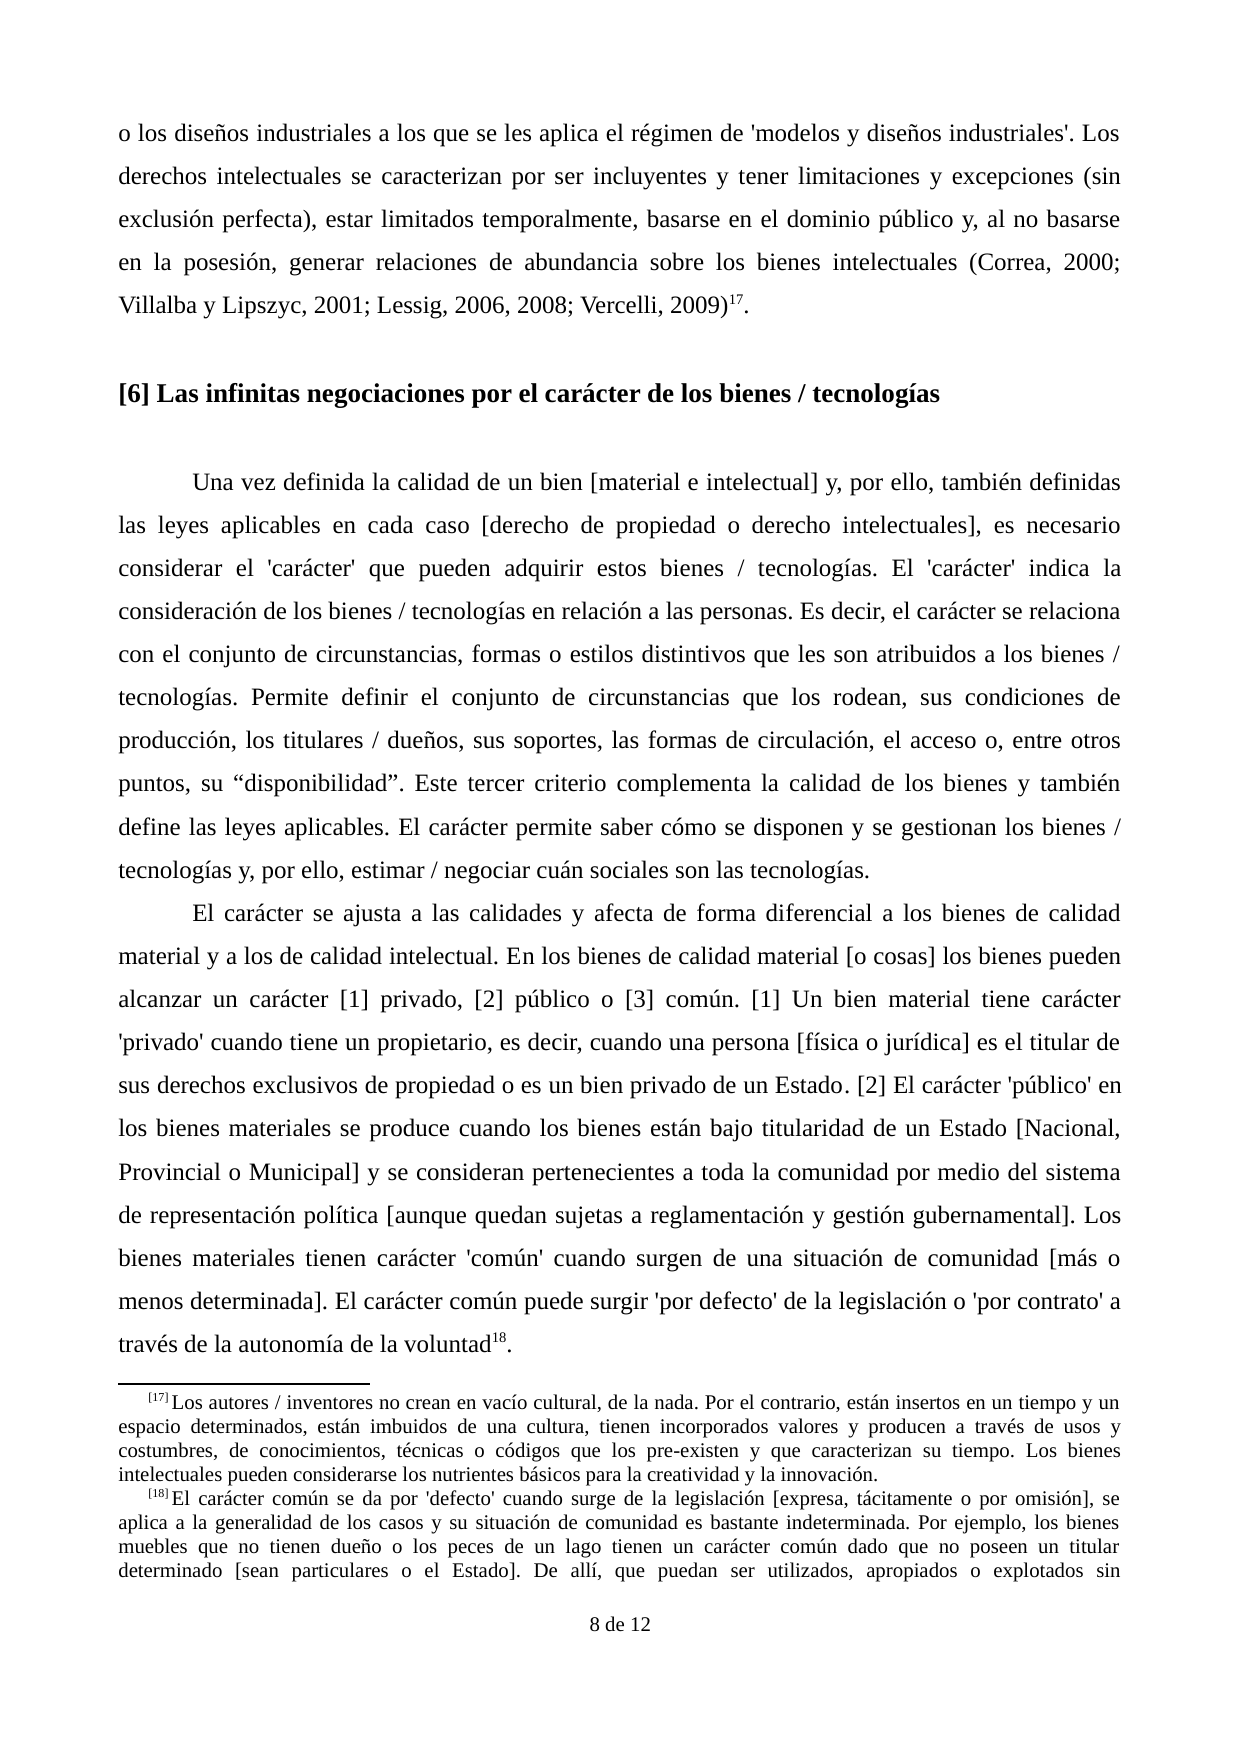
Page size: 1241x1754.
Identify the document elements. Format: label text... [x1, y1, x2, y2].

text o los diseños industriales a los que se les aplica el régimen de 'modelos y diseños industriales'. Los derechos intelectuales se caracterizan por ser incluyentes y tener limitaciones y excepciones (sin exclusión perfecta), estar limitados temporalmente, basarse en el dominio público y, al no basarse en la posesión, generar relaciones de abundancia sobre los bienes intelectuales (Correa, 2000; Villalba y Lipszyc, 2001; Lessig, 2006, 2008; Vercelli, 2009). [118, 118, 1122, 319]
text Una vez definida la calidad de un bien [material e intelectual] y, por ello, también definidas las leyes aplicables en cada caso [derecho de propiedad o derecho intelectuales], es necesario considerar el 'carácter' que pueden adquirir estos bienes / tecnologías. El 'carácter' indica la consideración de los bienes / tecnologías en relación a las personas. Es decir, el carácter se relaciona con el conjunto de circunstancias, formas o estilos distintivos que les son atribuidos a los bienes / tecnologías. Permite definir el conjunto de circunstancias que los rodean, sus condiciones de producción, los titulares / dueños, sus soportes, las formas de circulación, el acceso o, entre otros puntos, su “disponibilidad”. Este tercer criterio complementa la calidad de los bienes y también define las leyes aplicables. El carácter permite saber cómo se disponen y se gestionan los bienes / tecnologías y, por ello, estimar / negociar cuán sociales son las tecnologías. [118, 467, 1122, 883]
text [6] Las infinitas negociaciones por el carácter de los bienes / tecnologías [118, 377, 1122, 408]
text Los autores / inventores no crean en vacío cultural, de la nada. Por el contrario, están insertos en un tiempo y un espacio determinados, están imbuidos de una cultura, tienen incorporados valores y producen a través de usos y costumbres, de conocimientos, técnicas o códigos que los pre-existen y que caracterizan su tiempo. Los bienes intelectuales pueden considerarse los nutrientes básicos para la creatividad y la innovación. [118, 1390, 1122, 1486]
text El carácter común se da por 'defecto' cuando surge de la legislación [expresa, tácitamente o por omisión], se aplica a la generalidad de los casos y su situación de comunidad es bastante indeterminada. Por ejemplo, los bienes muebles que no tienen dueño o los peces de un lago tienen un carácter común dado que no poseen un titular determinado [sean particulares o el Estado]. De allí, que puedan ser utilizados, apropiados o explotados sin [118, 1486, 1122, 1582]
text El carácter se ajusta a las calidades y afecta de forma diferencial a los bienes de calidad material y a los de calidad intelectual. En los bienes de calidad material [o cosas] los bienes pueden alcanzar un carácter [1] privado, [2] público o [3] común. [1] Un bien material tiene carácter 'privado' cuando tiene un propietario, es decir, cuando una persona [física o jurídica] es el titular de sus derechos exclusivos de propiedad o es un bien privado de un Estado. [2] El carácter 'público' en los bienes materiales se produce cuando los bienes están bajo titularidad de un Estado [Nacional, Provincial o Municipal] y se consideran pertenecientes a toda la comunidad por medio del sistema de representación política [aunque quedan sujetas a reglamentación y gestión gubernamental]. Los bienes materiales tienen carácter 'común' cuando surgen de una situación de comunidad [más o menos determinada]. El carácter común puede surgir 'por defecto' de la legislación o 'por contrato' a través de la autonomía de la voluntad. [118, 898, 1122, 1358]
